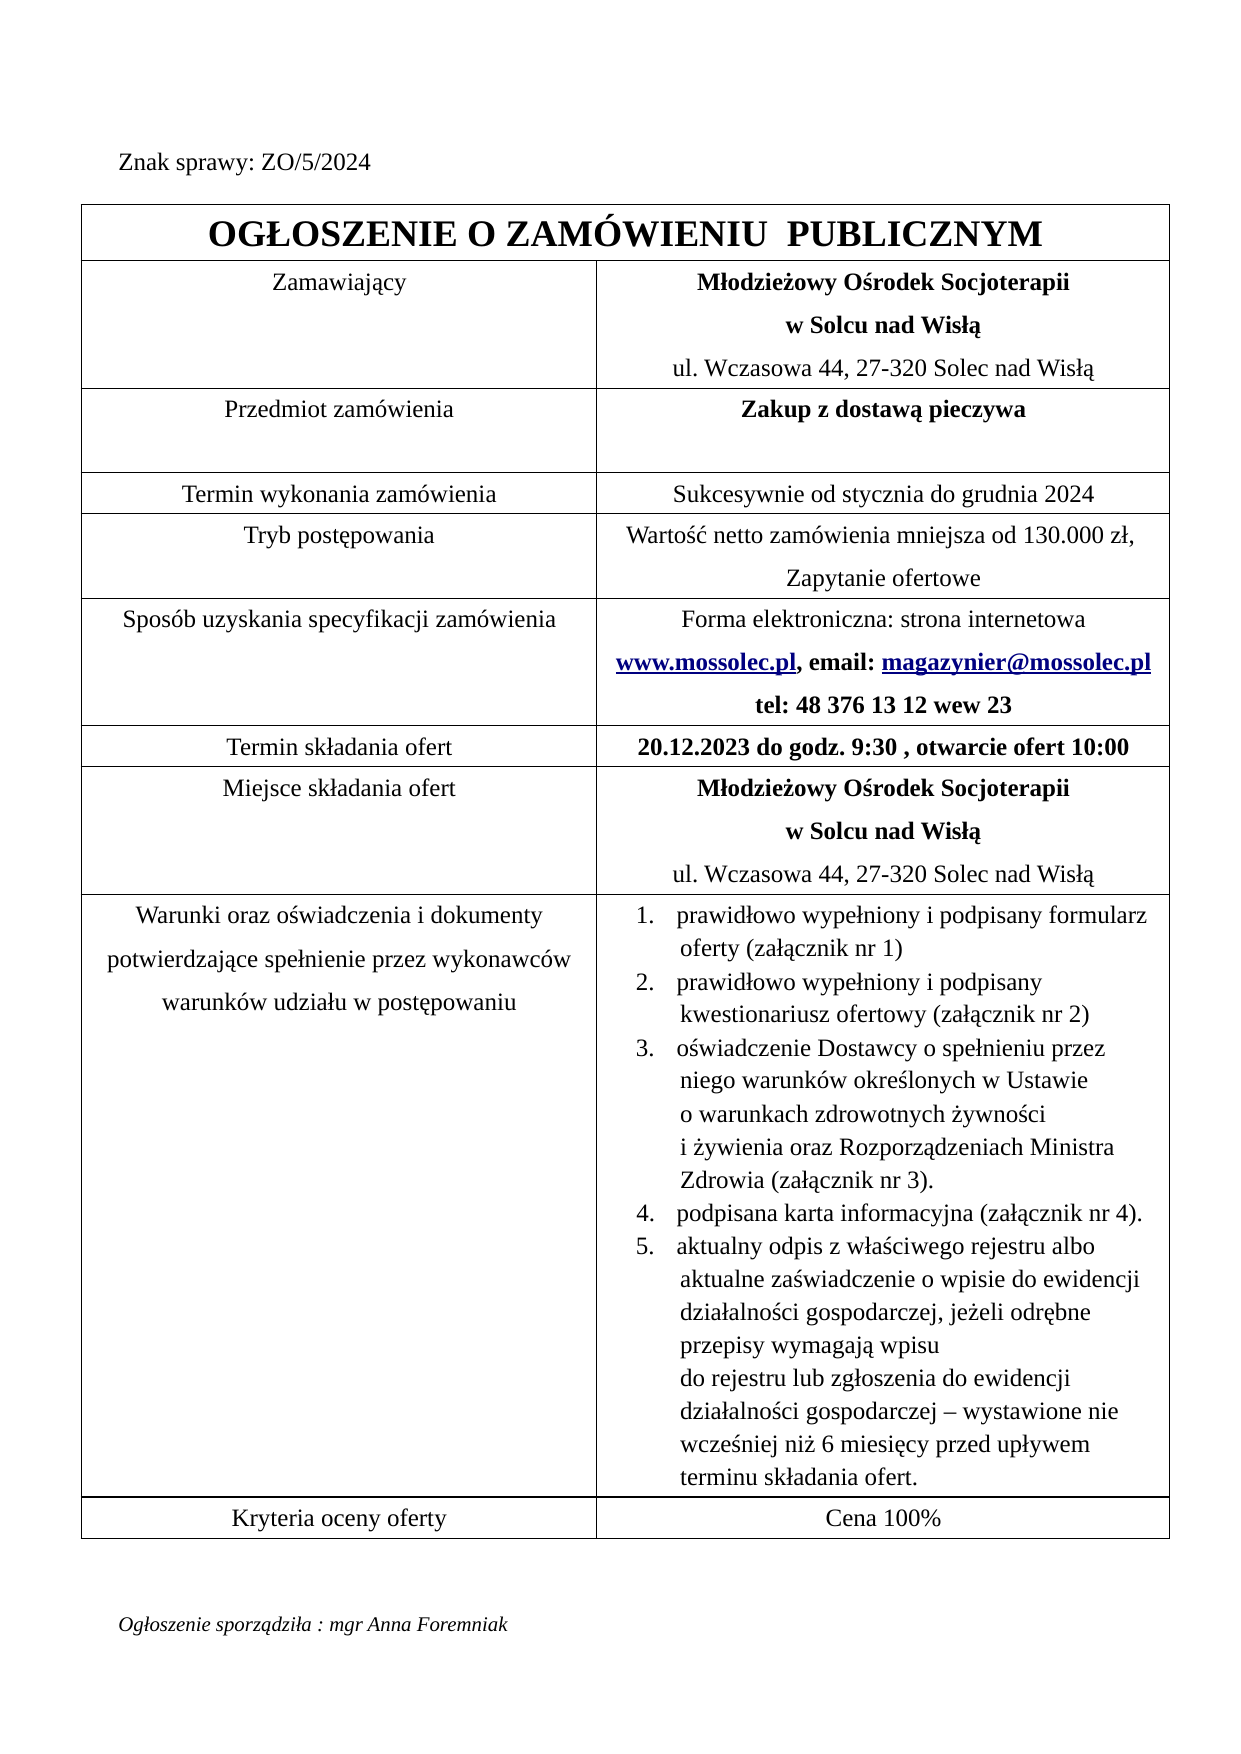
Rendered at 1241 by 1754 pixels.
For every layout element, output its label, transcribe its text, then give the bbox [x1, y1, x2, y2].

table_cell Młodzieżowy Ośrodek Socjoterapii w Solcu nad Wisłą ul. Wczasowa 44, 27-320 Solec nad Wisłą [597, 767, 1169, 894]
text Znak sprawy: ZO/5/2024 [118, 147, 1122, 176]
table_cell Zamawiający [82, 261, 596, 387]
table_cell Forma elektroniczna: strona internetowa www.mossolec.pl, email: magazynier@mossolec.pl tel: 48 376 13 12 wew 23 [597, 599, 1169, 725]
table_cell Miejsce składania ofert [82, 767, 596, 894]
table_cell prawidłowo wypełniony i podpisany formularz oferty (załącznik nr 1) prawidłowo wypełniony i podpisany kwestionariusz ofertowy (załącznik nr 2) oświadczenie Dostawcy o spełnieniu przez niego warunków określonych w Ustawie o warunkach zdrowotnych żywności i żywienia oraz Rozporządzeniach Ministra Zdrowia (załącznik nr 3). podpisana karta informacyjna (załącznik nr 4). aktualny odpis z właściwego rejestru albo aktualne zaświadczenie o wpisie do ewidencji działalności gospodarczej, jeżeli odrębne przepisy wymagają wpisu do rejestru lub zgłoszenia do ewidencji działalności gospodarczej – wystawione nie wcześniej niż 6 miesięcy przed upływem terminu składania ofert. [597, 895, 1169, 1496]
table_cell Kryteria oceny oferty [82, 1498, 596, 1538]
table_cell Termin wykonania zamówienia [82, 473, 596, 513]
table_cell Wartość netto zamówienia mniejsza od 130.000 zł, Zapytanie ofertowe [597, 514, 1169, 597]
table_header OGŁOSZENIE O ZAMÓWIENIU PUBLICZNYM [82, 205, 1169, 260]
table_cell Tryb postępowania [82, 514, 596, 597]
table_cell Warunki oraz oświadczenia i dokumenty potwierdzające spełnienie przez wykonawców warunków udziału w postępowaniu [82, 895, 596, 1496]
table_cell Termin składania ofert [82, 726, 596, 766]
table_cell Przedmiot zamówienia [82, 389, 596, 472]
table_cell Sposób uzyskania specyfikacji zamówienia [82, 599, 596, 725]
table_cell Sukcesywnie od stycznia do grudnia 2024 [597, 473, 1169, 513]
table_cell Młodzieżowy Ośrodek Socjoterapii w Solcu nad Wisłą ul. Wczasowa 44, 27-320 Solec nad Wisłą [597, 261, 1169, 387]
table_cell Zakup z dostawą pieczywa [597, 389, 1169, 472]
table_cell 20.12.2023 do godz. 9:30 , otwarcie ofert 10:00 [597, 726, 1169, 766]
table_cell Cena 100% [597, 1498, 1169, 1538]
